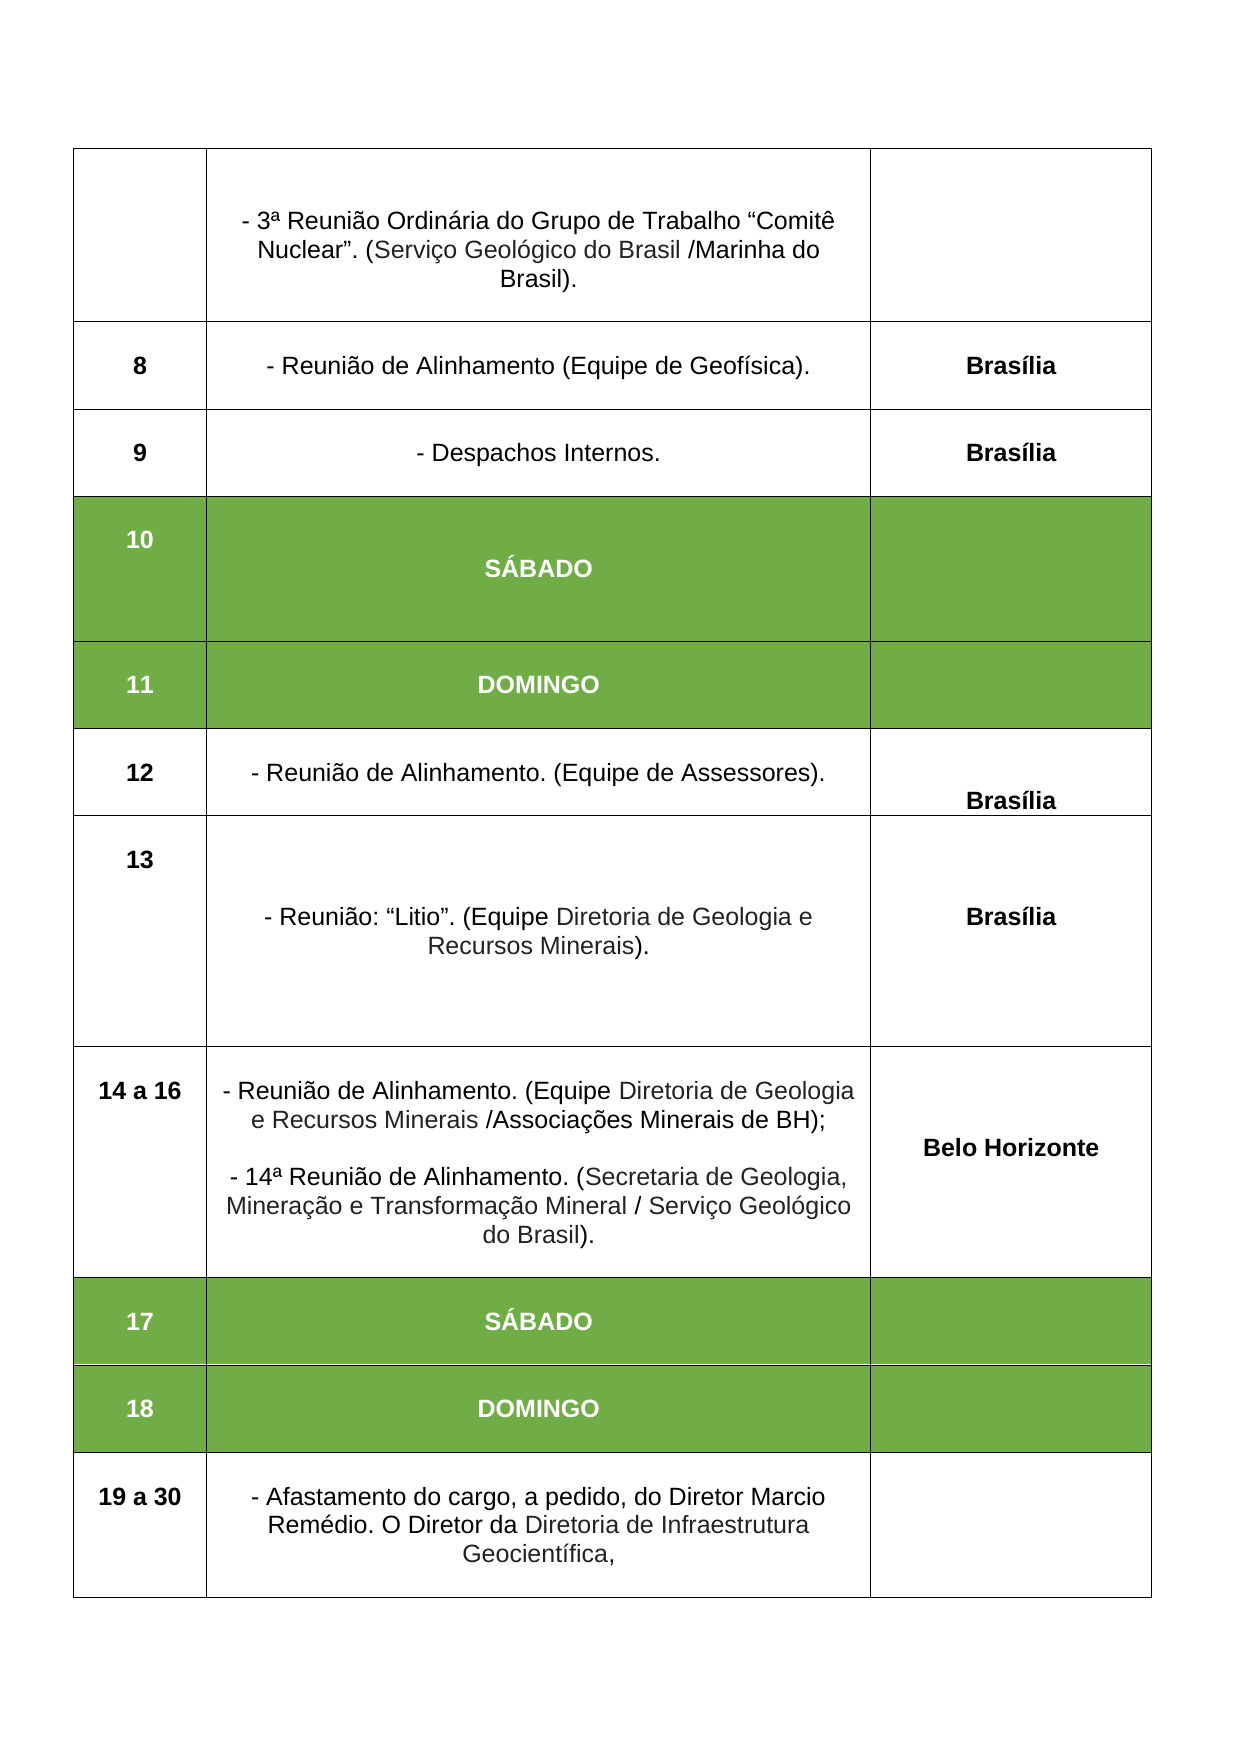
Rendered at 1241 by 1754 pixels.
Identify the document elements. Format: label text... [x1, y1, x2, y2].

table_cell SÁBADO [207, 497, 870, 641]
table_cell 8 [74, 322, 206, 408]
table_cell [871, 1278, 1151, 1364]
table_cell - Reunião: “Litio”. (Equipe Diretoria de Geologia e Recursos Minerais). [207, 816, 870, 1046]
table_cell 14 a 16 [74, 1047, 206, 1277]
table_cell Belo Horizonte [871, 1047, 1151, 1277]
table_cell [871, 497, 1151, 641]
table_cell Brasília [871, 816, 1151, 1046]
table_cell 18 [74, 1366, 206, 1452]
table_cell 10 [74, 497, 206, 641]
table_cell DOMINGO [207, 642, 870, 728]
table_cell - Reunião de Alinhamento. (Equipe Diretoria de Geologia e Recursos Minerais /Associações Minerais de BH); - 14ª Reunião de Alinhamento. (Secretaria de Geologia, Mineração e Transformação Mineral / Serviço Geológico do Brasil). [207, 1047, 870, 1277]
table_cell [871, 149, 1151, 321]
table_cell 13 [74, 816, 206, 1046]
table_cell [871, 1453, 1151, 1597]
table_cell 19 a 30 [74, 1453, 206, 1597]
table_cell DOMINGO [207, 1366, 870, 1452]
table_cell [871, 1366, 1151, 1452]
table_cell 11 [74, 642, 206, 728]
table_cell 9 [74, 410, 206, 496]
table_cell - 3ª Reunião Ordinária do Grupo de Trabalho “Comitê Nuclear”. (Serviço Geológico do Brasil /Marinha do Brasil). [207, 149, 870, 321]
table_cell [871, 642, 1151, 728]
table_cell SÁBADO [207, 1278, 870, 1364]
table_cell Brasília [871, 729, 1151, 815]
table_cell - Reunião de Alinhamento (Equipe de Geofísica). [207, 322, 870, 408]
table_cell - Despachos Internos. [207, 410, 870, 496]
table_cell - Afastamento do cargo, a pedido, do Diretor Marcio Remédio. O Diretor da Diretoria de Infraestrutura Geocientífica, [207, 1453, 870, 1597]
table_cell - Reunião de Alinhamento. (Equipe de Assessores). [207, 729, 870, 815]
table_cell Brasília [871, 410, 1151, 496]
table_cell 17 [74, 1278, 206, 1364]
table_cell Brasília [871, 322, 1151, 408]
table_cell [74, 149, 206, 321]
table_cell 12 [74, 729, 206, 815]
